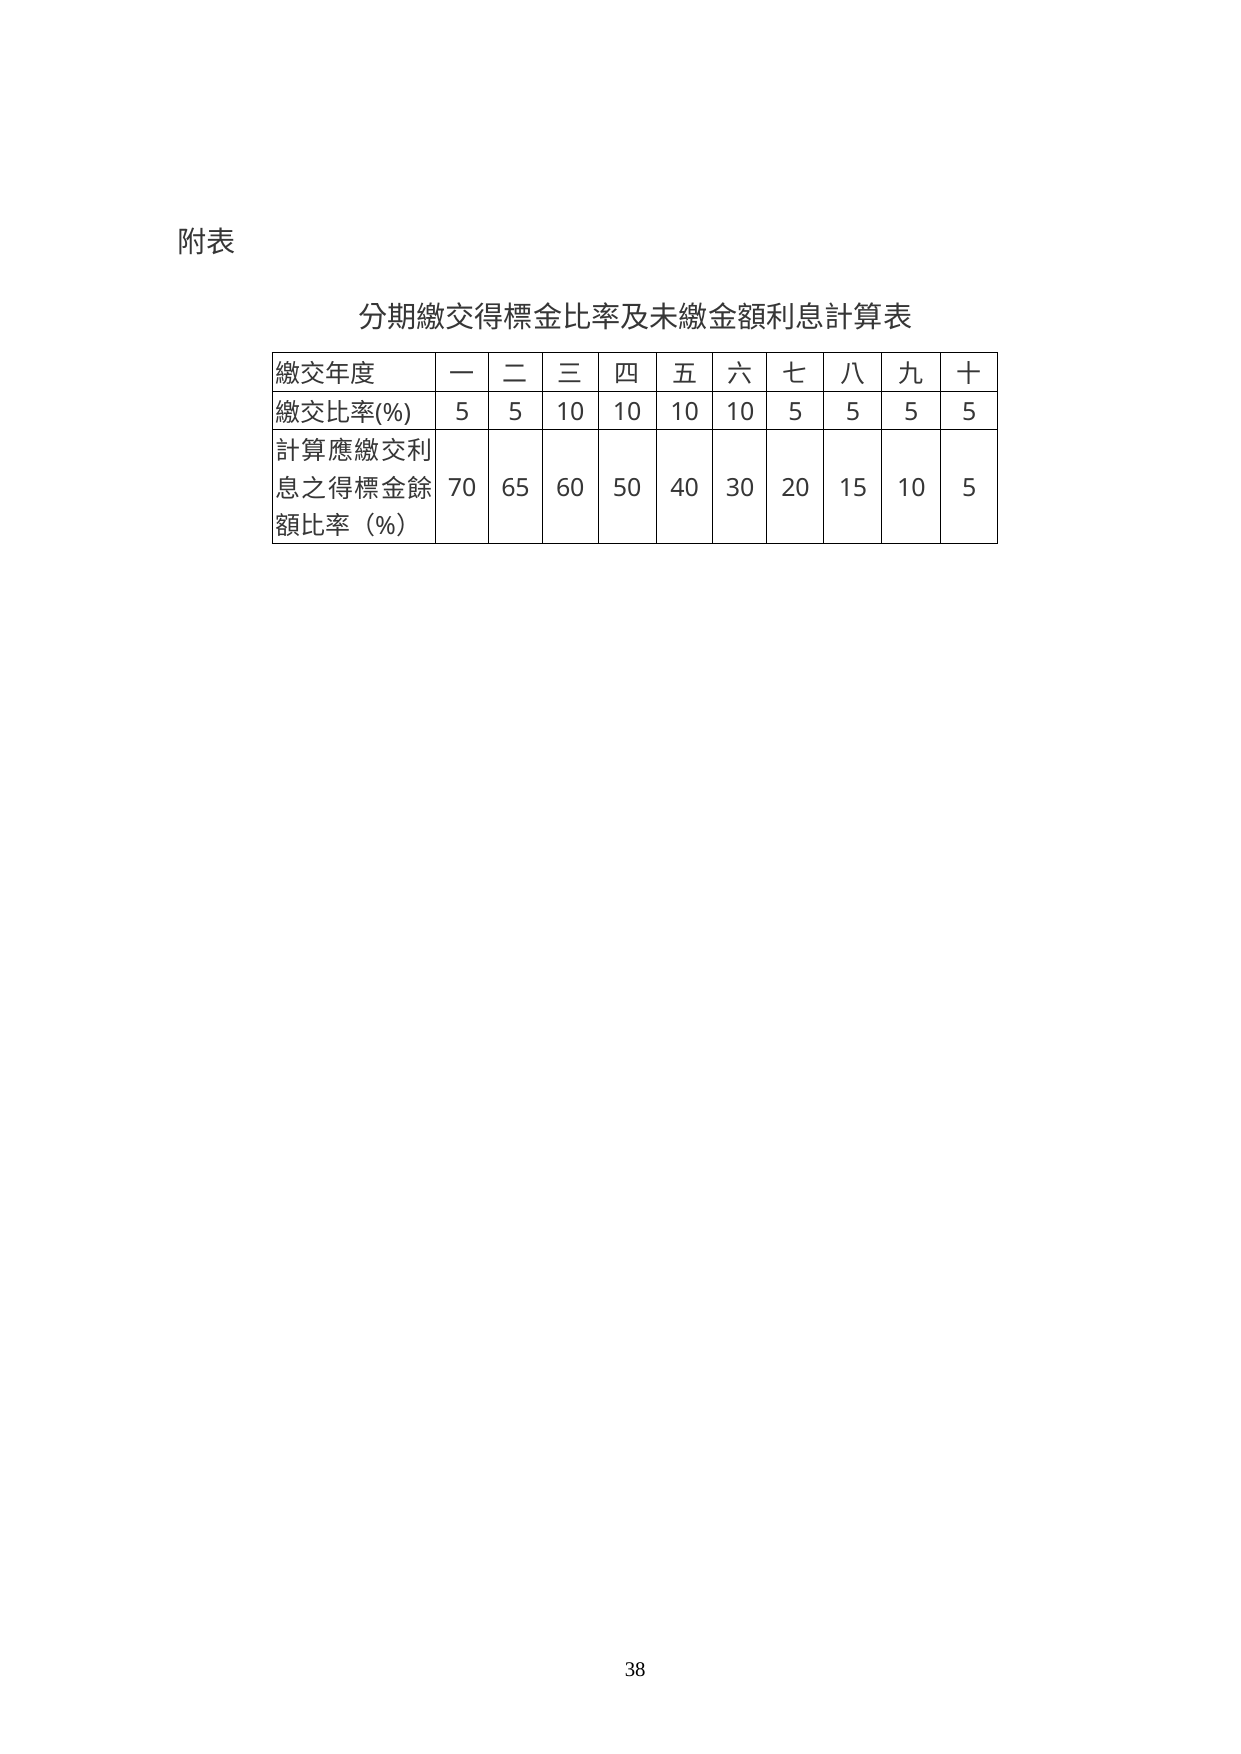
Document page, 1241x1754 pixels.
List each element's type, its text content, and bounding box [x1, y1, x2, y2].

table_cell 5 [436, 392, 488, 429]
table_cell 5 [824, 392, 881, 429]
table_cell 5 [941, 392, 997, 429]
table_header 三 [543, 353, 598, 391]
table_cell 60 [543, 430, 598, 543]
table_cell 40 [657, 430, 712, 543]
table_header 四 [599, 353, 656, 391]
table_header 五 [657, 353, 712, 391]
table_cell 繳交比率(%) [273, 392, 435, 429]
table_header 九 [882, 353, 940, 391]
table_cell 20 [767, 430, 823, 543]
table_cell 5 [882, 392, 940, 429]
table_cell 10 [882, 430, 940, 543]
table_cell 10 [713, 392, 766, 429]
table_cell 30 [713, 430, 766, 543]
table_cell 70 [436, 430, 488, 543]
table_header 六 [713, 353, 766, 391]
table_cell 10 [599, 392, 656, 429]
table_cell 5 [767, 392, 823, 429]
table_cell 10 [657, 392, 712, 429]
table_cell 5 [941, 430, 997, 543]
table_cell 10 [543, 392, 598, 429]
table_cell 15 [824, 430, 881, 543]
table_header 七 [767, 353, 823, 391]
table_header 繳交年度 [273, 353, 435, 391]
table_header 八 [824, 353, 881, 391]
table_cell 50 [599, 430, 656, 543]
table_header 二 [489, 353, 542, 391]
text 附表 [177, 202, 1092, 277]
table_header 十 [941, 353, 997, 391]
table_cell 65 [489, 430, 542, 543]
text 分期繳交得標金比率及未繳金額利息計算表 [177, 277, 1092, 352]
table_cell 計算應繳交利息之得標金餘額比率（%） [273, 430, 435, 543]
table_header 一 [436, 353, 488, 391]
table_cell 5 [489, 392, 542, 429]
